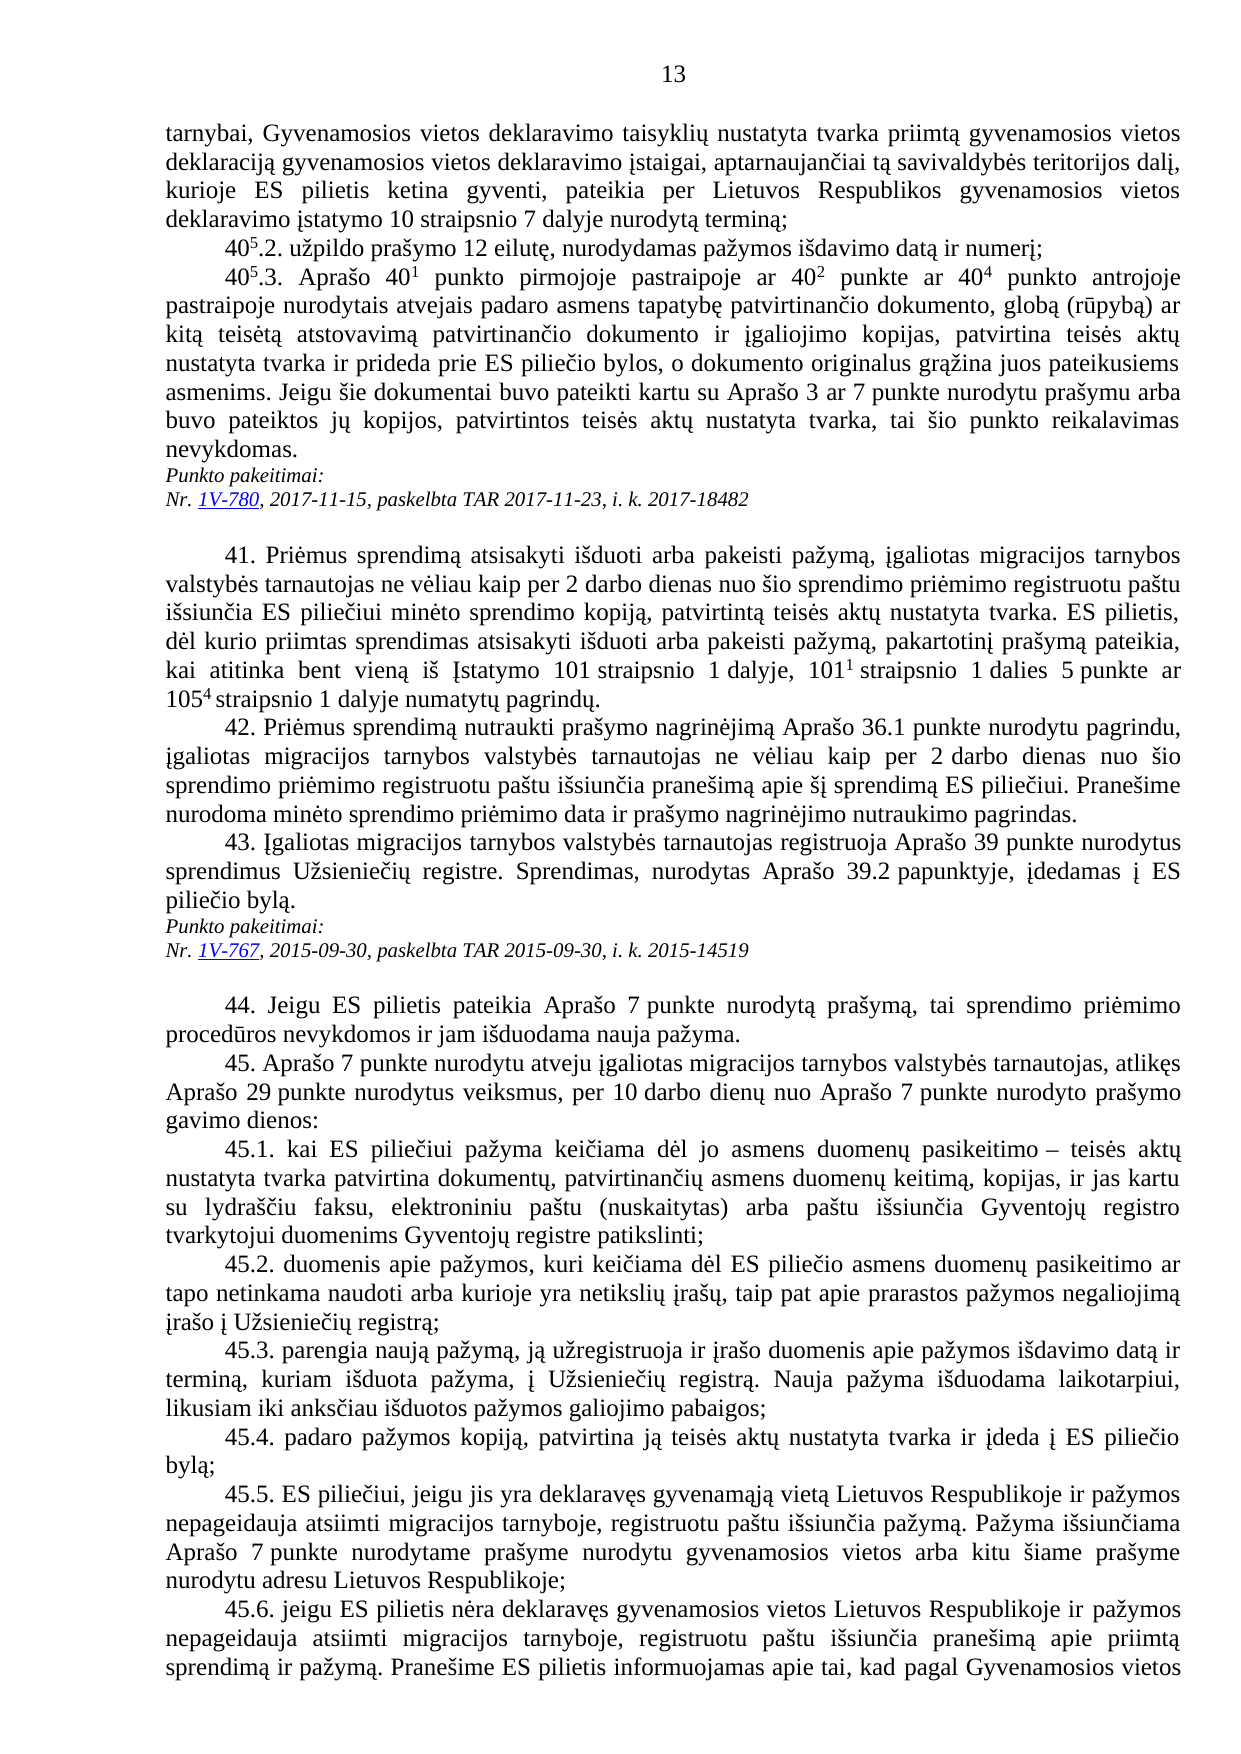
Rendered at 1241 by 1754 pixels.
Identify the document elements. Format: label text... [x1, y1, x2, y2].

text 41. Priėmus sprendimą atsisakyti išduoti arba pakeisti pažymą, įgaliotas migracijos tarnybos valstybės tarnautojas ne vėliau kaip per 2 darbo dienas nuo šio sprendimo priėmimo registruotu paštu išsiunčia ES piliečiui minėto sprendimo kopiją, patvirtintą teisės aktų nustatyta tvarka. ES pilietis, dėl kurio priimtas sprendimas atsisakyti išduoti arba pakeisti pažymą, pakartotinį prašymą pateikia, kai atitinka bent vieną iš Įstatymo 101 straipsnio 1 dalyje, 1011 straipsnio 1 dalies 5 punkte ar 1054 straipsnio 1 dalyje numatytų pagrindų. [165, 540, 1181, 712]
text 45. Aprašo 7 punkte nurodytu atveju įgaliotas migracijos tarnybos valstybės tarnautojas, atlikęs Aprašo 29 punkte nurodytus veiksmus, per 10 darbo dienų nuo Aprašo 7 punkte nurodyto prašymo gavimo dienos: [165, 1048, 1181, 1134]
text 43. Įgaliotas migracijos tarnybos valstybės tarnautojas registruoja Aprašo 39 punkte nurodytus sprendimus Užsieniečių registre. Sprendimas, nurodytas Aprašo 39.2 papunktyje, įdedamas į ES piliečio bylą. [165, 827, 1181, 914]
text 45.5. ES piliečiui, jeigu jis yra deklaravęs gyvenamąją vietą Lietuvos Respublikoje ir pažymos nepageidauja atsiimti migracijos tarnyboje, registruotu paštu išsiunčia pažymą. Pažyma išsiunčiama Aprašo 7 punkte nurodytame prašyme nurodytu gyvenamosios vietos arba kitu šiame prašyme nurodytu adresu Lietuvos Respublikoje; [165, 1479, 1181, 1594]
text 45.3. parengia naują pažymą, ją užregistruoja ir įrašo duomenis apie pažymos išdavimo datą ir terminą, kuriam išduota pažyma, į Užsieniečių registrą. Nauja pažyma išduodama laikotarpiui, likusiam iki anksčiau išduotos pažymos galiojimo pabaigos; [165, 1336, 1181, 1422]
text 42. Priėmus sprendimą nutraukti prašymo nagrinėjimą Aprašo 36.1 punkte nurodytu pagrindu, įgaliotas migracijos tarnybos valstybės tarnautojas ne vėliau kaip per 2 darbo dienas nuo šio sprendimo priėmimo registruotu paštu išsiunčia pranešimą apie šį sprendimą ES piliečiui. Pranešime nurodoma minėto sprendimo priėmimo data ir prašymo nagrinėjimo nutraukimo pagrindas. [165, 712, 1181, 827]
text Nr. 1V-767, 2015-09-30, paskelbta TAR 2015-09-30, i. k. 2015-14519 [165, 938, 1181, 962]
text 45.2. duomenis apie pažymos, kuri keičiama dėl ES piliečio asmens duomenų pasikeitimo ar tapo netinkama naudoti arba kurioje yra netikslių įrašų, taip pat apie prarastos pažymos negaliojimą įrašo į Užsieniečių registrą; [165, 1249, 1181, 1336]
text 45.4. padaro pažymos kopiją, patvirtina ją teisės aktų nustatyta tvarka ir įdeda į ES piliečio bylą; [165, 1422, 1181, 1479]
text 405.2. užpildo prašymo 12 eilutę, nurodydamas pažymos išdavimo datą ir numerį; [165, 233, 1181, 262]
text Nr. 1V-780, 2017-11-15, paskelbta TAR 2017-11-23, i. k. 2017-18482 [165, 487, 1181, 511]
text Punkto pakeitimai: [165, 914, 1181, 938]
text tarnybai, Gyvenamosios vietos deklaravimo taisyklių nustatyta tvarka priimtą gyvenamosios vietos deklaraciją gyvenamosios vietos deklaravimo įstaigai, aptarnaujančiai tą savivaldybės teritorijos dalį, kurioje ES pilietis ketina gyventi, pateikia per Lietuvos Respublikos gyvenamosios vietos deklaravimo įstatymo 10 straipsnio 7 dalyje nurodytą terminą; [165, 118, 1181, 233]
text 405.3. Aprašo 401 punkto pirmojoje pastraipoje ar 402 punkte ar 404 punkto antrojoje pastraipoje nurodytais atvejais padaro asmens tapatybę patvirtinančio dokumento, globą (rūpybą) ar kitą teisėtą atstovavimą patvirtinančio dokumento ir įgaliojimo kopijas, patvirtina teisės aktų nustatyta tvarka ir prideda prie ES piliečio bylos, o dokumento originalus grąžina juos pateikusiems asmenims. Jeigu šie dokumentai buvo pateikti kartu su Aprašo 3 ar 7 punkte nurodytu prašymu arba buvo pateiktos jų kopijos, patvirtintos teisės aktų nustatyta tvarka, tai šio punkto reikalavimas nevykdomas. [165, 262, 1181, 463]
text 44. Jeigu ES pilietis pateikia Aprašo 7 punkte nurodytą prašymą, tai sprendimo priėmimo procedūros nevykdomos ir jam išduodama nauja pažyma. [165, 991, 1181, 1048]
text 45.6. jeigu ES pilietis nėra deklaravęs gyvenamosios vietos Lietuvos Respublikoje ir pažymos nepageidauja atsiimti migracijos tarnyboje, registruotu paštu išsiunčia pranešimą apie priimtą sprendimą ir pažymą. Pranešime ES pilietis informuojamas apie tai, kad pagal Gyvenamosios vietos [165, 1594, 1181, 1681]
text Punkto pakeitimai: [165, 463, 1181, 487]
text 45.1. kai ES piliečiui pažyma keičiama dėl jo asmens duomenų pasikeitimo – teisės aktų nustatyta tvarka patvirtina dokumentų, patvirtinančių asmens duomenų keitimą, kopijas, ir jas kartu su lydraščiu faksu, elektroniniu paštu (nuskaitytas) arba paštu išsiunčia Gyventojų registro tvarkytojui duomenims Gyventojų registre patikslinti; [165, 1134, 1181, 1249]
